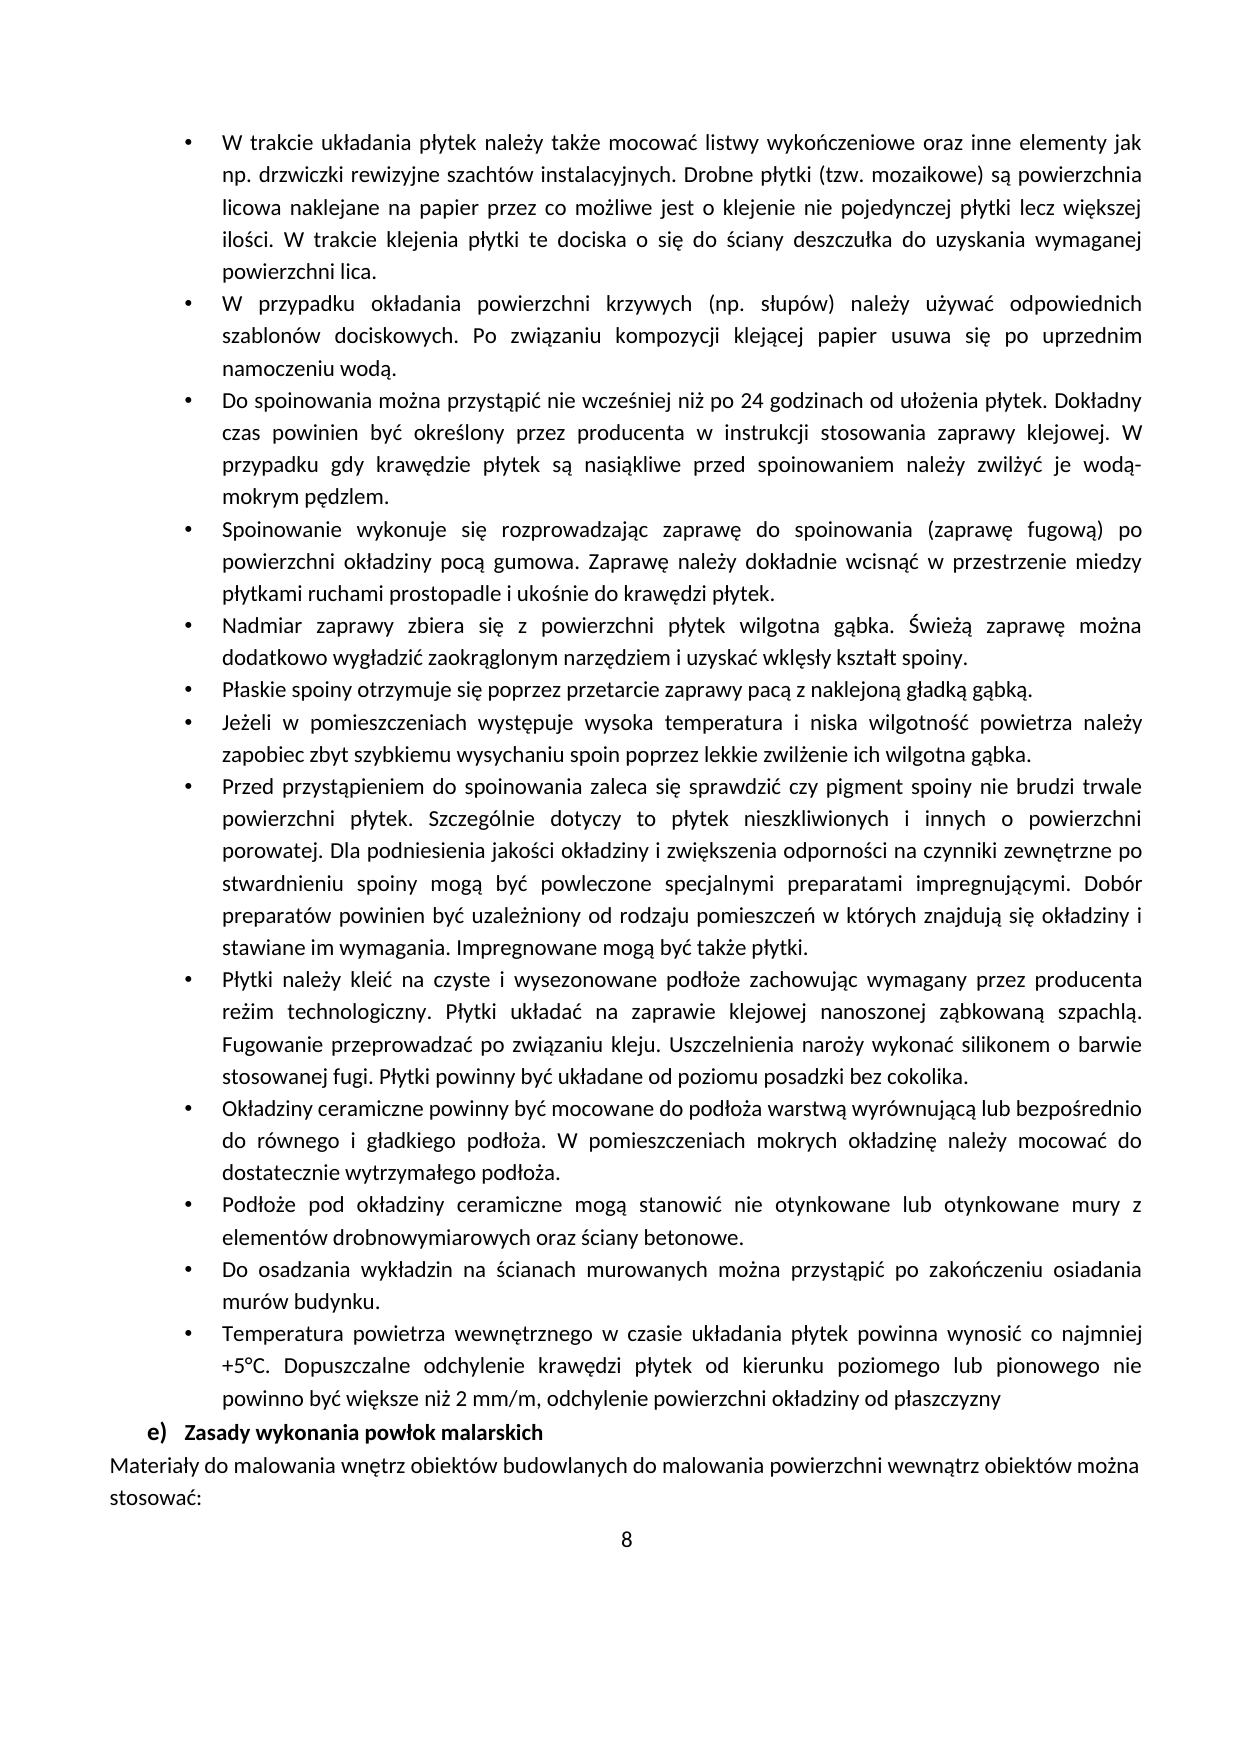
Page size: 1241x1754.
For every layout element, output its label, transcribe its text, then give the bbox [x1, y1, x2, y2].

list Zasady wykonania powłok malarskich [147, 1416, 1144, 1446]
list Podłoże pod okładziny ceramiczne mogą stanowić nie otynkowane lub otynkowane mury z elementów drobnowymiarowych oraz ściany betonowe. [184, 1191, 1144, 1251]
list W przypadku okładania powierzchni krzywych (np. słupów) należy używać odpowiednich szablonów dociskowych. Po związaniu kompozycji klejącej papier usuwa się po uprzednim namoczeniu wodą. [184, 289, 1144, 382]
list Do osadzania wykładzin na ścianach murowanych można przystąpić po zakończeniu osiadania murów budynku. [184, 1255, 1144, 1315]
list Jeżeli w pomieszczeniach występuje wysoka temperatura i niska wilgotność powietrza należy zapobiec zbyt szybkiemu wysychaniu spoin poprzez lekkie zwilżenie ich wilgotna gąbka. [184, 708, 1144, 768]
list Temperatura powietrza wewnętrznego w czasie układania płytek powinna wynosić co najmniej +5°C. Dopuszczalne odchylenie krawędzi płytek od kierunku poziomego lub pionowego nie powinno być większe niż 2 mm/m, odchylenie powierzchni okładziny od płaszczyzny [184, 1319, 1144, 1412]
list W trakcie układania płytek należy także mocować listwy wykończeniowe oraz inne elementy jak np. drzwiczki rewizyjne szachtów instalacyjnych. Drobne płytki (tzw. mozaikowe) są powierzchnia licowa naklejane na papier przez co możliwe jest o klejenie nie pojedynczej płytki lecz większej ilości. W trakcie klejenia płytki te dociska o się do ściany deszczułka do uzyskania wymaganej powierzchni lica. [184, 128, 1144, 285]
list Nadmiar zaprawy zbiera się z powierzchni płytek wilgotna gąbka. Świeżą zaprawę można dodatkowo wygładzić zaokrąglonym narzędziem i uzyskać wklęsły kształt spoiny. [184, 611, 1144, 671]
list Spoinowanie wykonuje się rozprowadzając zaprawę do spoinowania (zaprawę fugową) po powierzchni okładziny pocą gumowa. Zaprawę należy dokładnie wcisnąć w przestrzenie miedzy płytkami ruchami prostopadle i ukośnie do krawędzi płytek. [184, 515, 1144, 607]
list Przed przystąpieniem do spoinowania zaleca się sprawdzić czy pigment spoiny nie brudzi trwale powierzchni płytek. Szczególnie dotyczy to płytek nieszkliwionych i innych o powierzchni porowatej. Dla podniesienia jakości okładziny i zwiększenia odporności na czynniki zewnętrzne po stwardnieniu spoiny mogą być powleczone specjalnymi preparatami impregnującymi. Dobór preparatów powinien być uzależniony od rodzaju pomieszczeń w których znajdują się okładziny i stawiane im wymagania. Impregnowane mogą być także płytki. [184, 772, 1144, 961]
text Materiały do malowania wnętrz obiektów budowlanych do malowania powierzchni wewnątrz obiektów można stosować: [109, 1451, 1144, 1511]
list Do spoinowania można przystąpić nie wcześniej niż po 24 godzinach od ułożenia płytek. Dokładny czas powinien być określony przez producenta w instrukcji stosowania zaprawy klejowej. W przypadku gdy krawędzie płytek są nasiąkliwe przed spoinowaniem należy zwilżyć je wodą- mokrym pędzlem. [184, 386, 1144, 511]
list Okładziny ceramiczne powinny być mocowane do podłoża warstwą wyrównującą lub bezpośrednio do równego i gładkiego podłoża. W pomieszczeniach mokrych okładzinę należy mocować do dostatecznie wytrzymałego podłoża. [184, 1094, 1144, 1186]
list Płaskie spoiny otrzymuje się poprzez przetarcie zaprawy pacą z naklejoną gładką gąbką. [184, 676, 1144, 704]
list Płytki należy kleić na czyste i wysezonowane podłoże zachowując wymagany przez producenta reżim technologiczny. Płytki układać na zaprawie klejowej nanoszonej ząbkowaną szpachlą. Fugowanie przeprowadzać po związaniu kleju. Uszczelnienia naroży wykonać silikonem o barwie stosowanej fugi. Płytki powinny być układane od poziomu posadzki bez cokolika. [184, 965, 1144, 1090]
